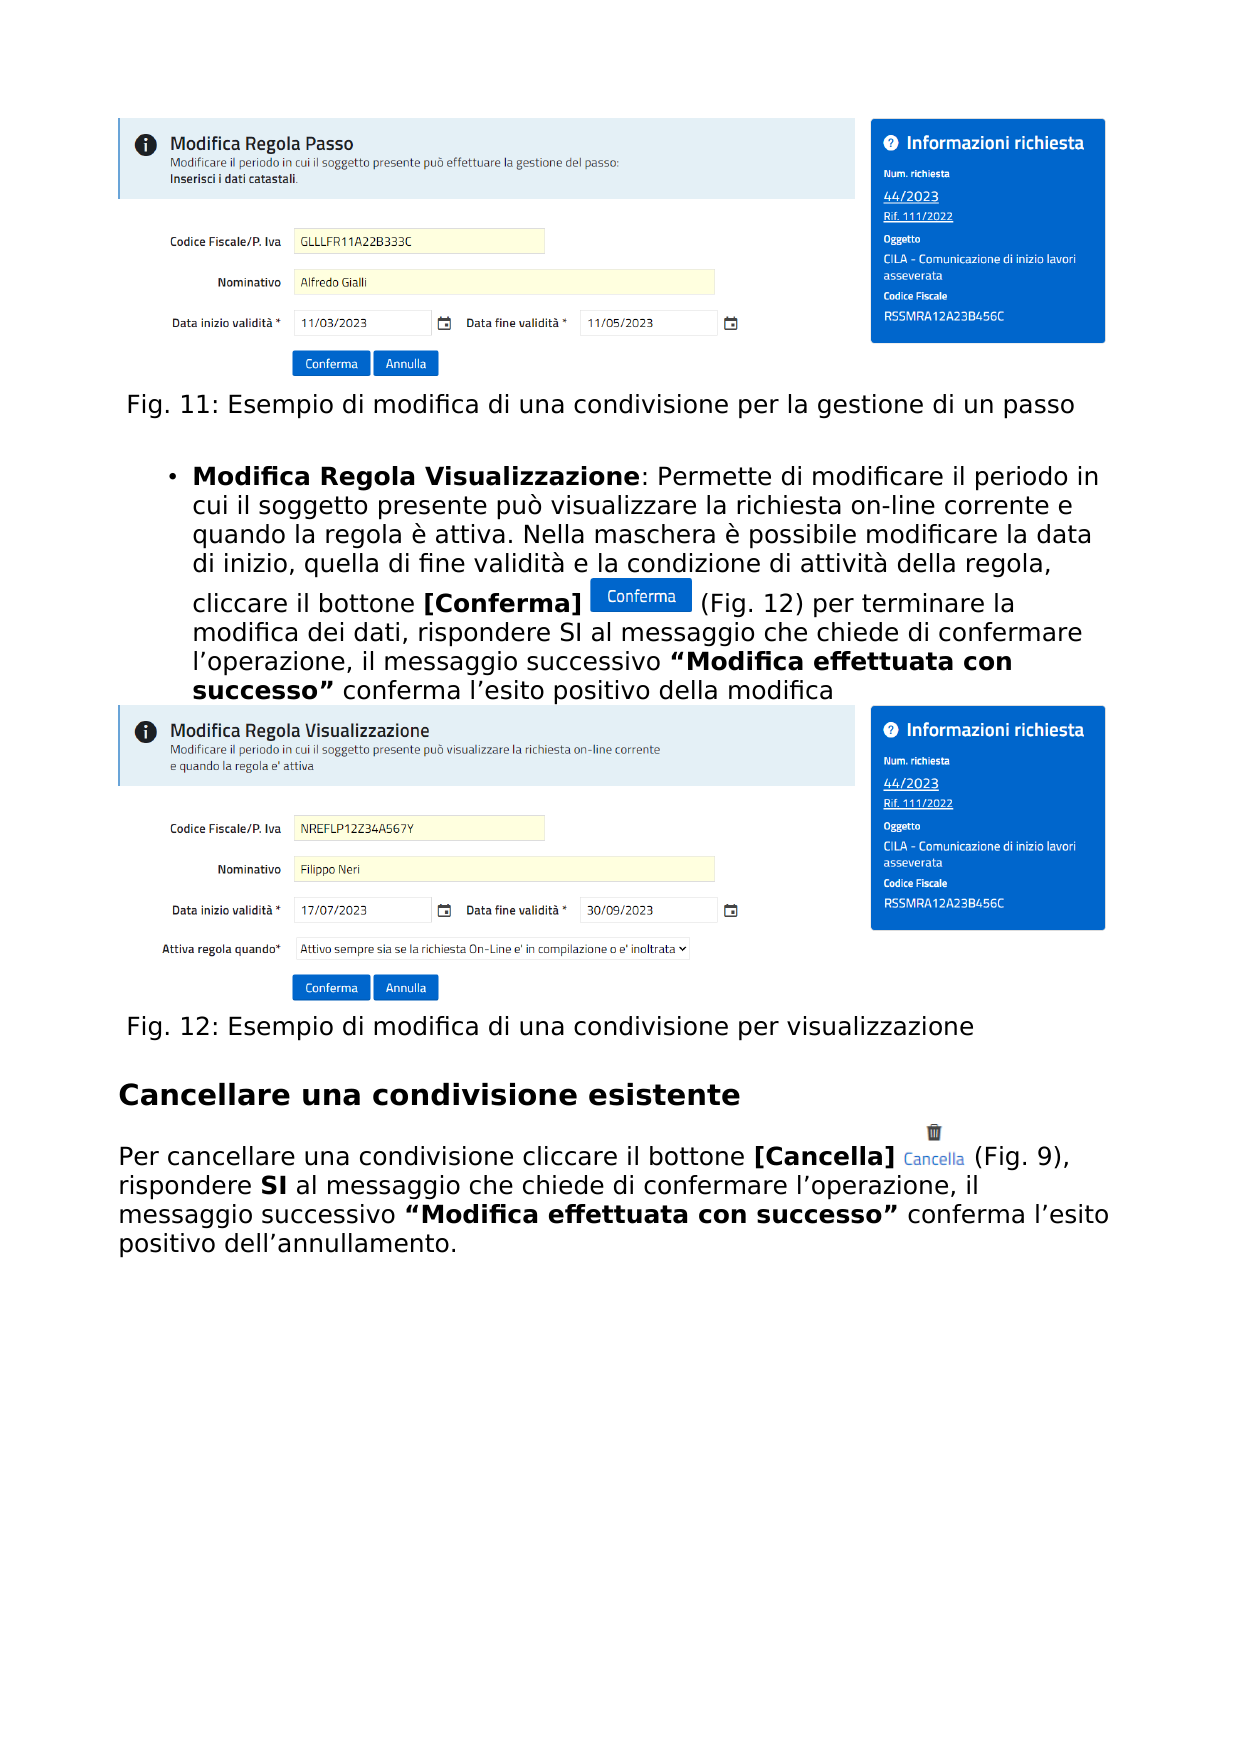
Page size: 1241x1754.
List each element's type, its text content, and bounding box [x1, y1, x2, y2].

picture [590, 578, 692, 612]
subtitle Cancellare una condivisione esistente [118, 1078, 1122, 1112]
text Per cancellare una condivisione cliccare il bottone [Cancella] (Fig. 9), rispondere SI al messaggio che chiede di confermare l’operazione, il messaggio successivo “Modifica effettuata con successo” conferma l’esito positivo dell’annullamento. [118, 1125, 1122, 1258]
picture [118, 705, 1123, 1012]
list Modifica Regola Visualizzazione: Permette di modificare il periodo in cui il soggetto presente può visualizzare la richiesta on-line corrente e quando la regola è attiva. Nella maschera è possibile modificare la data di inizio, quella di fine validità e la condizione di attività della regola, cliccare il bottone [Conferma] (Fig. 12) per terminare la modifica dei dati, rispondere SI al messaggio che chiede di confermare l’operazione, il messaggio successivo “Modifica effettuata con successo” conferma l’esito positivo della modifica [177, 462, 1122, 705]
picture [118, 118, 1123, 391]
text Fig. 11: Esempio di modifica di una condivisione per la gestione di un passo [118, 391, 1122, 420]
picture [903, 1124, 966, 1166]
text Fig. 12: Esempio di modifica di una condivisione per visualizzazione [118, 1012, 1122, 1041]
